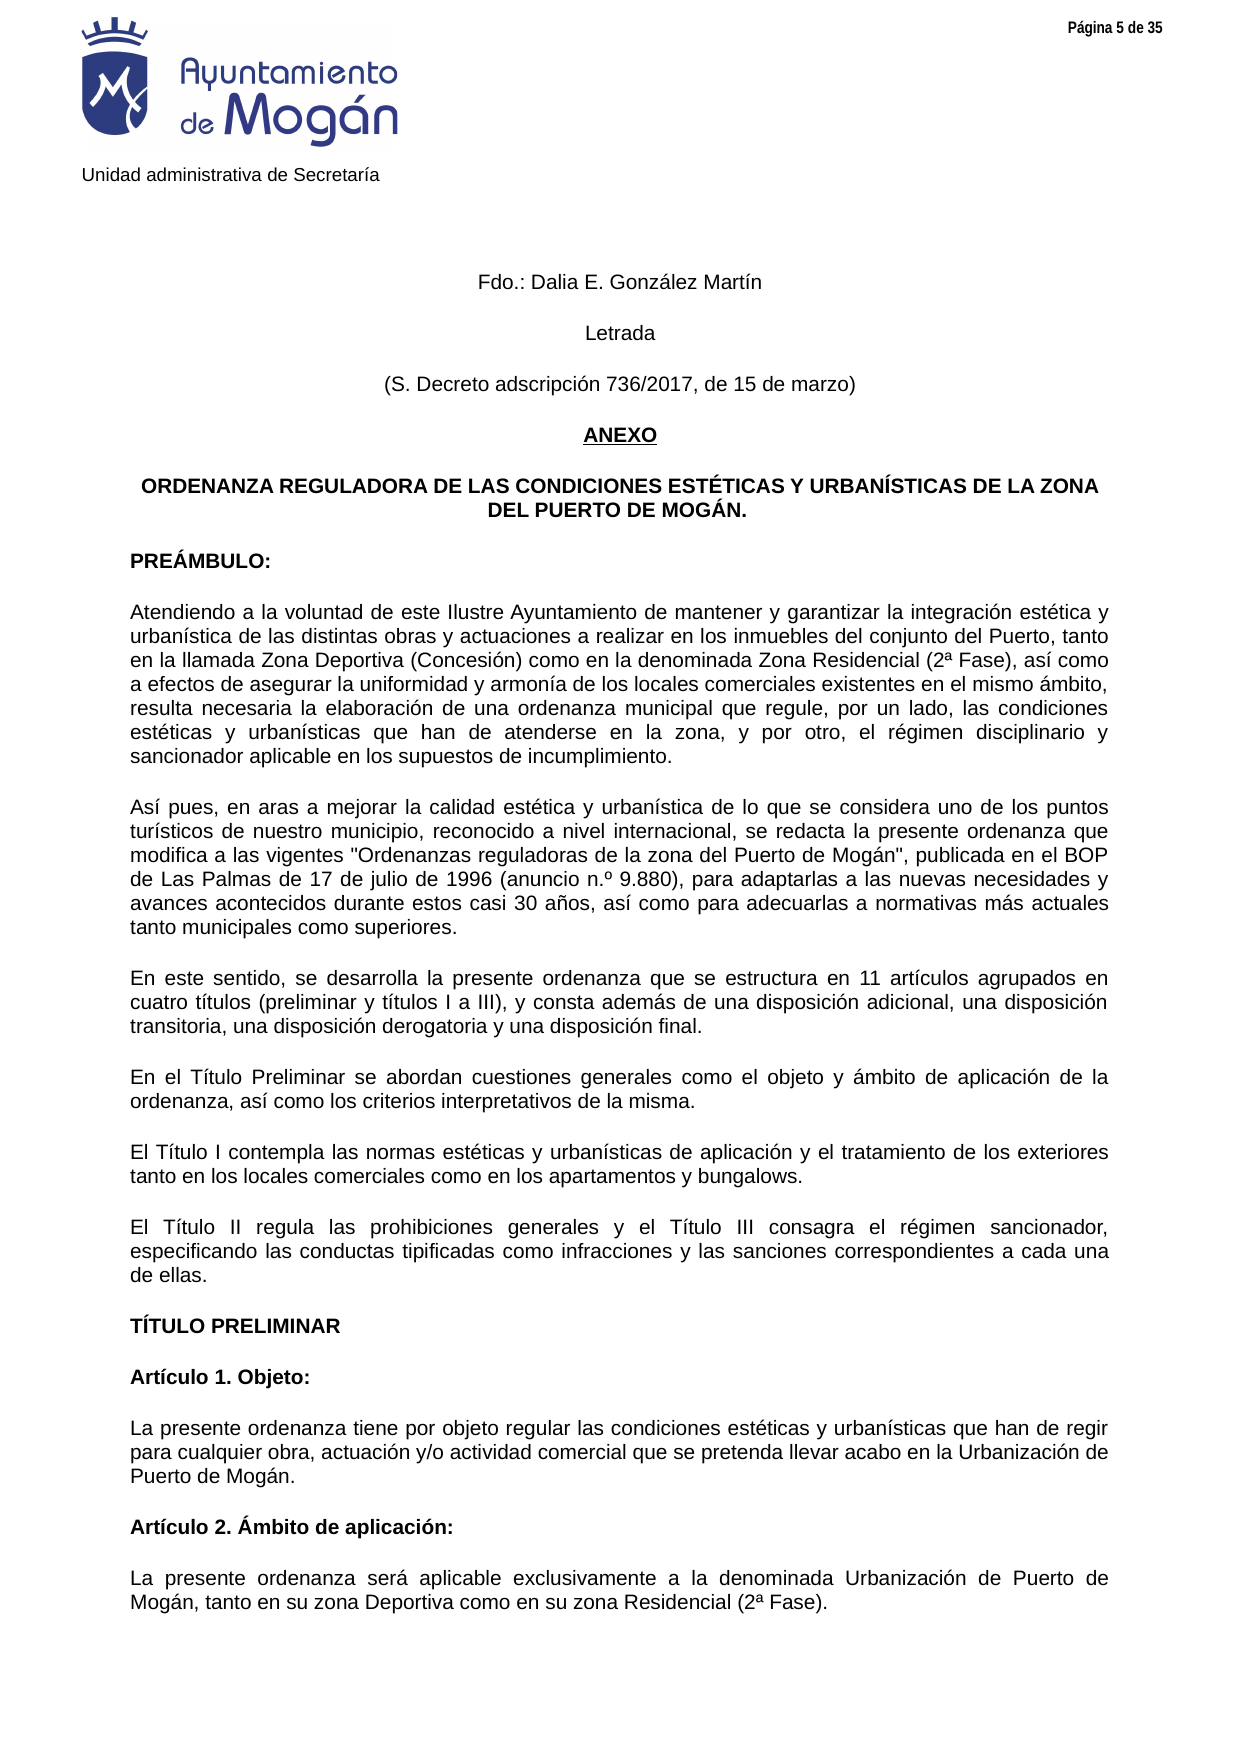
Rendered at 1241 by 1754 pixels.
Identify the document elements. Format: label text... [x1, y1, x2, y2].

text Artículo 2. Ámbito de aplicación: [130, 1515, 1110, 1539]
text (S. Decreto adscripción 736/2017, de 15 de marzo) [130, 372, 1110, 396]
text ORDENANZA REGULADORA DE LAS CONDICIONES ESTÉTICAS Y URBANÍSTICAS DE LA ZONA DEL PUERTO DE MOGÁN. [130, 474, 1110, 522]
text En el Título Preliminar se abordan cuestiones generales como el objeto y ámbito de aplicación de la ordenanza, así como los criterios interpretativos de la misma. [130, 1065, 1110, 1113]
text El Título I contempla las normas estéticas y urbanísticas de aplicación y el tratamiento de los exteriores tanto en los locales comerciales como en los apartamentos y bungalows. [130, 1140, 1110, 1188]
text Artículo 1. Objeto: [130, 1365, 1110, 1389]
text La presente ordenanza será aplicable exclusivamente a la denominada Urbanización de Puerto de Mogán, tanto en su zona Deportiva como en su zona Residencial (2ª Fase). [130, 1566, 1110, 1614]
text Fdo.: Dalia E. González Martín [130, 270, 1110, 294]
text Atendiendo a la voluntad de este Ilustre Ayuntamiento de mantener y garantizar la integración estética y urbanística de las distintas obras y actuaciones a realizar en los inmuebles del conjunto del Puerto, tanto en la llamada Zona Deportiva (Concesión) como en la denominada Zona Residencial (2ª Fase), así como a efectos de asegurar la uniformidad y armonía de los locales comerciales existentes en el mismo ámbito, resulta necesaria la elaboración de una ordenanza municipal que regule, por un lado, las condiciones estéticas y urbanísticas que han de atenderse en la zona, y por otro, el régimen disciplinario y sancionador aplicable en los supuestos de incumplimiento. [130, 600, 1110, 768]
text En este sentido, se desarrolla la presente ordenanza que se estructura en 11 artículos agrupados en cuatro títulos (preliminar y títulos I a III), y consta además de una disposición adicional, una disposición transitoria, una disposición derogatoria y una disposición final. [130, 966, 1110, 1038]
text TÍTULO PRELIMINAR [130, 1314, 1110, 1338]
text ANEXO [130, 423, 1110, 447]
text Letrada [130, 321, 1110, 345]
text El Título II regula las prohibiciones generales y el Título III consagra el régimen sancionador, especificando las conductas tipificadas como infracciones y las sanciones correspondientes a cada una de ellas. [130, 1215, 1110, 1287]
picture [81, 17, 398, 153]
text Así pues, en aras a mejorar la calidad estética y urbanística de lo que se considera uno de los puntos turísticos de nuestro municipio, reconocido a nivel internacional, se redacta la presente ordenanza que modifica a las vigentes "Ordenanzas reguladoras de la zona del Puerto de Mogán", publicada en el BOP de Las Palmas de 17 de julio de 1996 (anuncio n.º 9.880), para adaptarlas a las nuevas necesidades y avances acontecidos durante estos casi 30 años, así como para adecuarlas a normativas más actuales tanto municipales como superiores. [130, 795, 1110, 939]
text PREÁMBULO: [130, 549, 1110, 573]
text La presente ordenanza tiene por objeto regular las condiciones estéticas y urbanísticas que han de regir para cualquier obra, actuación y/o actividad comercial que se pretenda llevar acabo en la Urbanización de Puerto de Mogán. [130, 1416, 1110, 1488]
